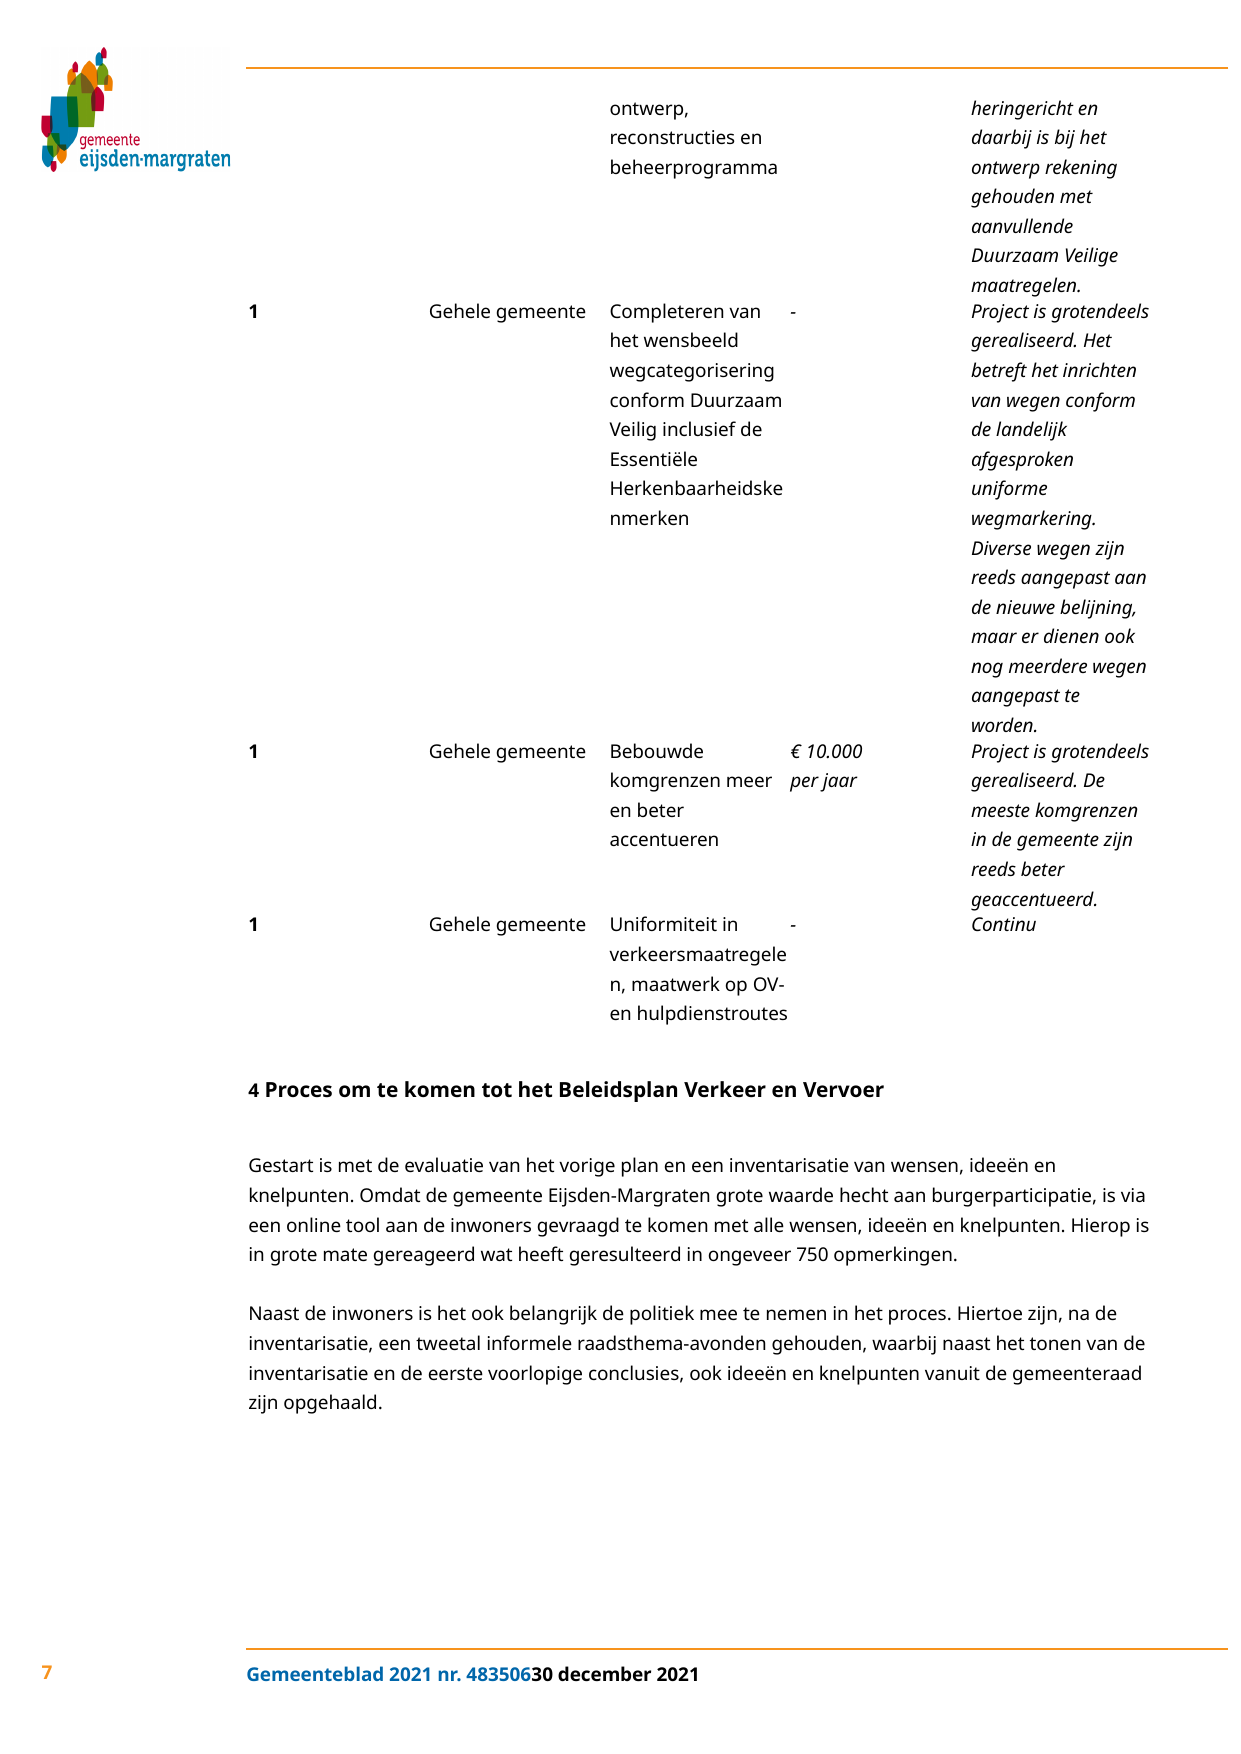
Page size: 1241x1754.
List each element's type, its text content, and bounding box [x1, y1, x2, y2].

table_cell 1 [248, 298, 429, 738]
table_cell Continu [971, 912, 1152, 1026]
table_cell [429, 95, 609, 298]
table_cell Bebouwde komgrenzen meer en beter accentueren [609, 738, 790, 912]
table_cell Gehele gemeente [429, 912, 609, 1026]
text 4 Proces om te komen tot het Beleidsplan Verkeer en Vervoer [248, 1075, 1152, 1103]
table_cell [790, 95, 971, 298]
picture [41, 47, 231, 172]
text Gestart is met de evaluatie van het vorige plan en een inventarisatie van wensen, ideeën en knelpunten. Omdat de gemeente Eijsden-Margraten grote waarde hecht aan burgerparticipatie, is via een online tool aan de inwoners gevraagd te komen met alle wensen, ideeën en knelpunten. Hierop is in grote mate gereageerd wat heeft geresulteerd in ongeveer 750 opmerkingen. [248, 1153, 1152, 1267]
table_cell Gehele gemeente [429, 298, 609, 738]
table_cell Project is grotendeels gerealiseerd. De meeste komgrenzen in de gemeente zijn reeds beter geaccentueerd. [971, 738, 1152, 912]
table_cell € 10.000 per jaar [790, 738, 971, 912]
table_cell heringericht en daarbij is bij het ontwerp rekening gehouden met aanvullende Duurzaam Veilige maatregelen. [971, 95, 1152, 298]
table_cell - [790, 912, 971, 1026]
text Naast de inwoners is het ook belangrijk de politiek mee te nemen in het proces. Hiertoe zijn, na de inventarisatie, een tweetal informele raadsthema-avonden gehouden, waarbij naast het tonen van de inventarisatie en de eerste voorlopige conclusies, ook ideeën en knelpunten vanuit de gemeenteraad zijn opgehaald. [248, 1301, 1152, 1415]
table_cell 1 [248, 912, 429, 1026]
table_cell [248, 95, 429, 298]
table_cell 1 [248, 738, 429, 912]
table_cell ontwerp, reconstructies en beheerprogramma [609, 95, 790, 298]
table_cell Uniformiteit in verkeersmaatregelen, maatwerk op OV- en hulpdienstroutes [609, 912, 790, 1026]
table_cell Completeren van het wensbeeld wegcategorisering conform Duurzaam Veilig inclusief de Essentiële Herkenbaarheidskenmerken [609, 298, 790, 738]
table_cell Project is grotendeels gerealiseerd. Het betreft het inrichten van wegen conform de landelijk afgesproken uniforme wegmarkering. Diverse wegen zijn reeds aangepast aan de nieuwe belijning, maar er dienen ook nog meerdere wegen aangepast te worden. [971, 298, 1152, 738]
table_cell - [790, 298, 971, 738]
table_cell Gehele gemeente [429, 738, 609, 912]
